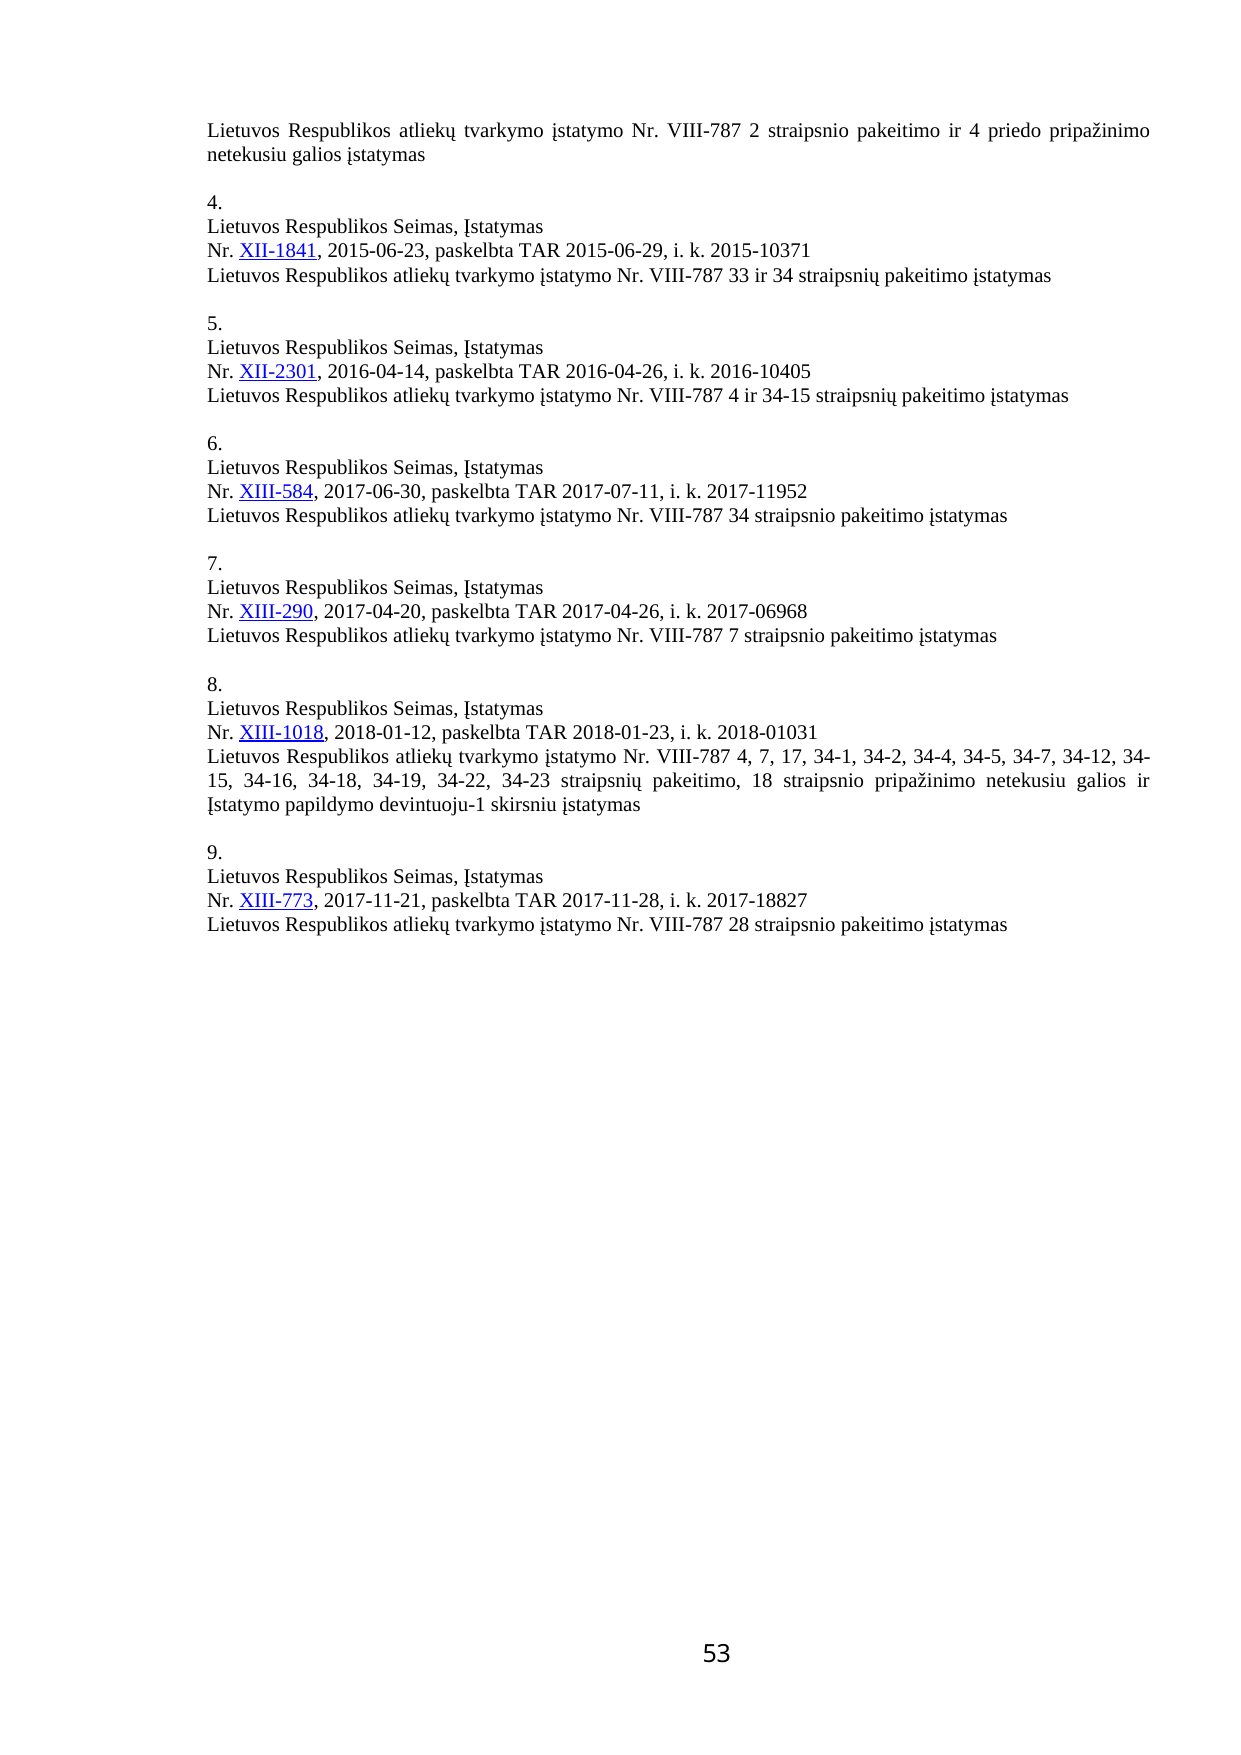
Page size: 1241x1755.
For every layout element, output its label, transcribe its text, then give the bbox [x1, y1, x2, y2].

text Nr. XII-1841, 2015-06-23, paskelbta TAR 2015-06-29, i. k. 2015-10371 [207, 238, 1152, 262]
text 4. [207, 190, 1152, 214]
text Lietuvos Respublikos Seimas, Įstatymas [207, 335, 1152, 359]
text 6. [207, 431, 1152, 455]
text Lietuvos Respublikos atliekų tvarkymo įstatymo Nr. VIII-787 2 straipsnio pakeitimo ir 4 priedo pripažinimo netekusiu galios įstatymas [207, 118, 1152, 166]
text Lietuvos Respublikos Seimas, Įstatymas [207, 696, 1152, 720]
text Lietuvos Respublikos atliekų tvarkymo įstatymo Nr. VIII-787 28 straipsnio pakeitimo įstatymas [207, 912, 1152, 936]
text Lietuvos Respublikos Seimas, Įstatymas [207, 214, 1152, 238]
text Lietuvos Respublikos atliekų tvarkymo įstatymo Nr. VIII-787 33 ir 34 straipsnių pakeitimo įstatymas [207, 262, 1152, 287]
text Nr. XII-2301, 2016-04-14, paskelbta TAR 2016-04-26, i. k. 2016-10405 [207, 359, 1152, 383]
text Lietuvos Respublikos atliekų tvarkymo įstatymo Nr. VIII-787 4, 7, 17, 34-1, 34-2, 34-4, 34-5, 34-7, 34-12, 34-15, 34-16, 34-18, 34-19, 34-22, 34-23 straipsnių pakeitimo, 18 straipsnio pripažinimo netekusiu galios ir Įstatymo papildymo devintuoju-1 skirsniu įstatymas [207, 744, 1152, 816]
text Lietuvos Respublikos atliekų tvarkymo įstatymo Nr. VIII-787 4 ir 34-15 straipsnių pakeitimo įstatymas [207, 383, 1152, 407]
text Lietuvos Respublikos atliekų tvarkymo įstatymo Nr. VIII-787 7 straipsnio pakeitimo įstatymas [207, 623, 1152, 647]
text Lietuvos Respublikos Seimas, Įstatymas [207, 455, 1152, 479]
text Nr. XIII-773, 2017-11-21, paskelbta TAR 2017-11-28, i. k. 2017-18827 [207, 888, 1152, 912]
text Nr. XIII-290, 2017-04-20, paskelbta TAR 2017-04-26, i. k. 2017-06968 [207, 599, 1152, 623]
text 7. [207, 551, 1152, 575]
text Lietuvos Respublikos Seimas, Įstatymas [207, 575, 1152, 599]
text 8. [207, 672, 1152, 696]
text Nr. XIII-1018, 2018-01-12, paskelbta TAR 2018-01-23, i. k. 2018-01031 [207, 720, 1152, 744]
text Lietuvos Respublikos Seimas, Įstatymas [207, 864, 1152, 888]
text 5. [207, 311, 1152, 335]
text Nr. XIII-584, 2017-06-30, paskelbta TAR 2017-07-11, i. k. 2017-11952 [207, 479, 1152, 503]
text 9. [207, 840, 1152, 864]
text Lietuvos Respublikos atliekų tvarkymo įstatymo Nr. VIII-787 34 straipsnio pakeitimo įstatymas [207, 503, 1152, 527]
